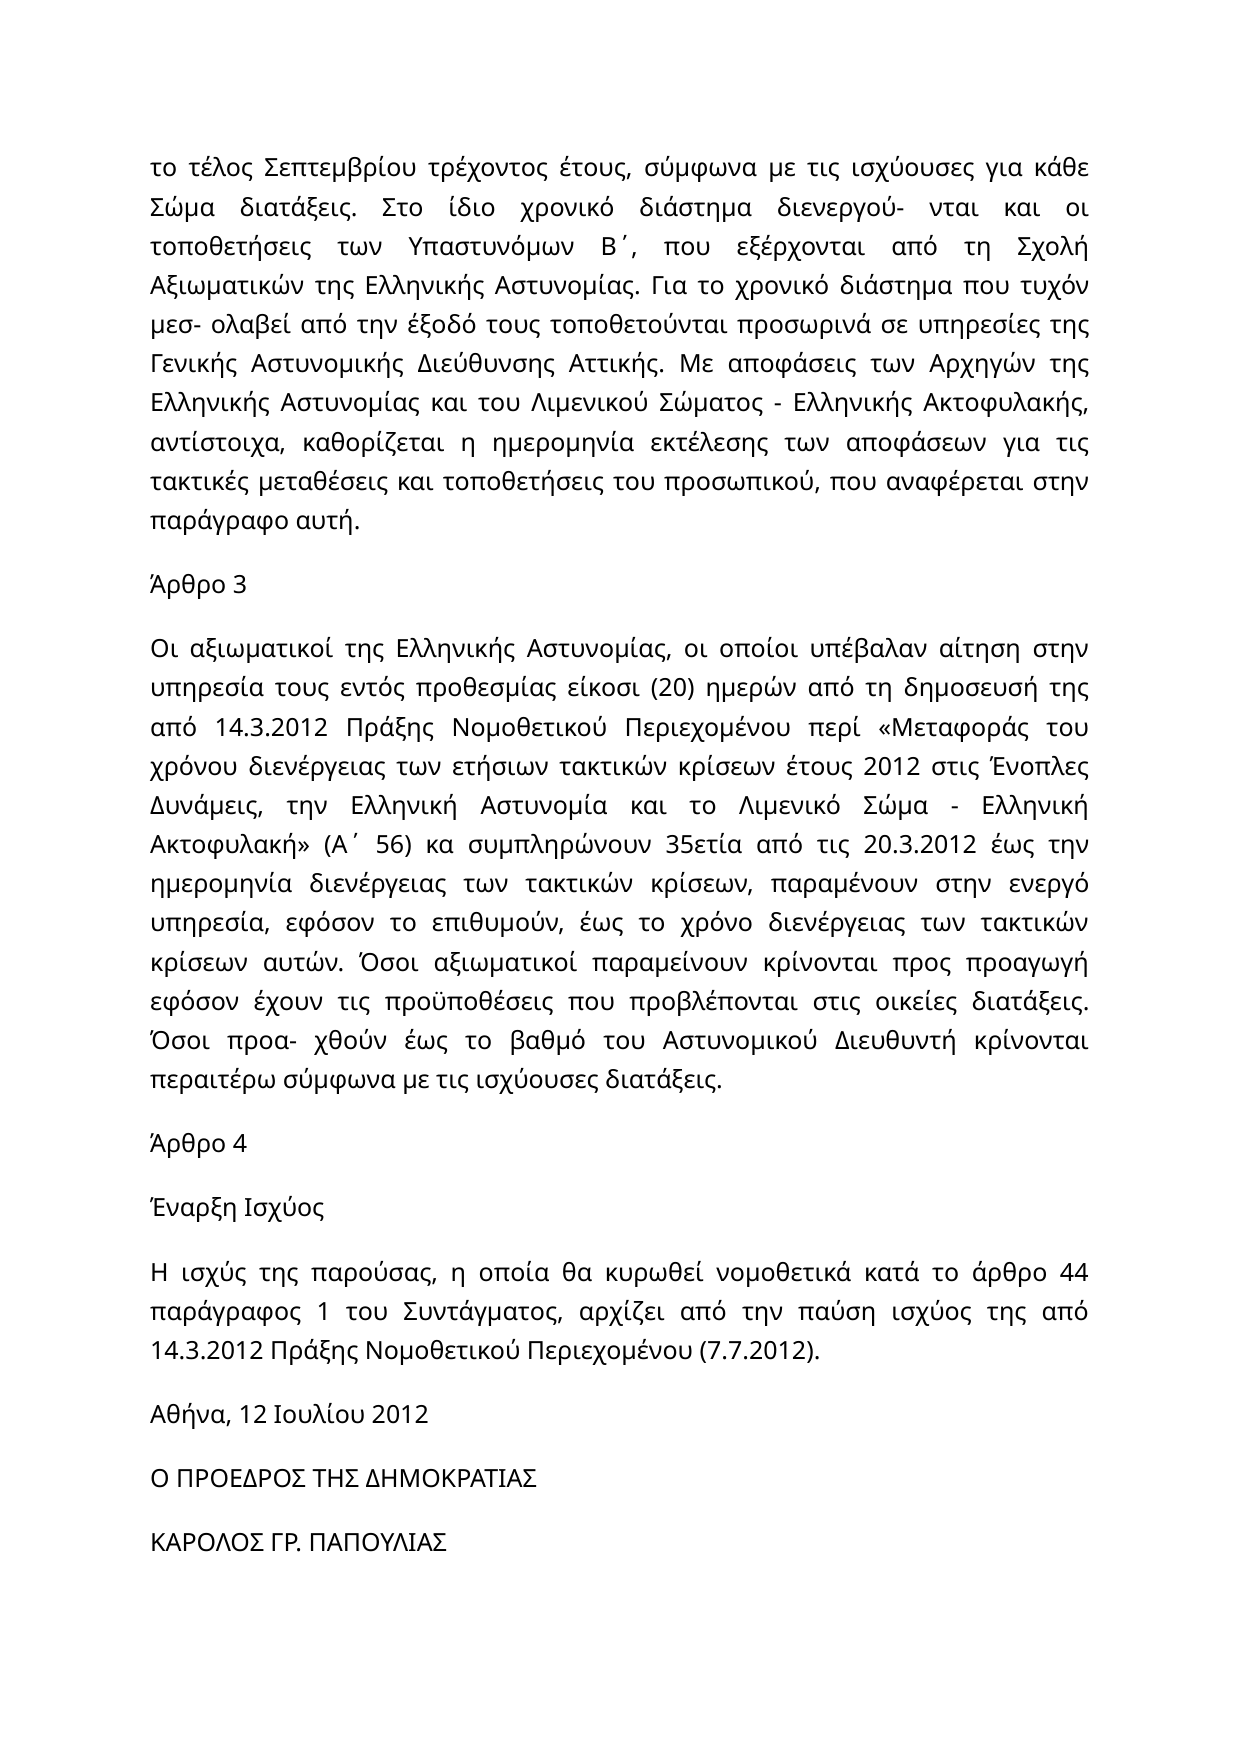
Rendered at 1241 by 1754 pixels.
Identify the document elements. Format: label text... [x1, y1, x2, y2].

text Αθήνα, 12 Ιουλίου 2012 [150, 1397, 1090, 1431]
text Οι αξιωµατικοί της Ελληνικής Αστυνοµίας, οι οποίοι υπέβαλαν αίτηση στην υπηρεσία τους εντός προθεσµίας είκοσι (20) ηµερών από τη δηµοσευσή της από 14.3.2012 Πράξης Νοµοθετικού Περιεχοµένου περί «Μεταφοράς του χρόνου διενέργειας των ετήσιων τακτικών κρίσεων έτους 2012 στις Ένοπλες Δυνάµεις, την Ελληνική Αστυνοµία και το Λιµενικό Σώµα - Ελληνική Ακτοφυλακή» (Α΄ 56) κα συµπληρώνουν 35ετία από τις 20.3.2012 έως την ηµεροµηνία διενέργειας των τακτικών κρίσεων, παραµένουν στην ενεργό υπηρεσία, εφόσον το επιθυµούν, έως το χρόνο διενέργειας των τακτικών κρίσεων αυτών. Όσοι αξιωµατικοί παραµείνουν κρίνονται προς προαγωγή εφόσον έχουν τις προϋποθέσεις που προβλέπονται στις οικείες διατάξεις. Όσοι προα- χθούν έως το βαθµό του Αστυνοµικού Διευθυντή κρίνονται περαιτέρω σύµφωνα µε τις ισχύουσες διατάξεις. [150, 631, 1090, 1096]
text Άρθρο 3 [150, 567, 1090, 601]
text ΚΑΡΟΛΟΣ ΓΡ. ΠΑΠΟΥΛΙΑΣ [150, 1525, 1090, 1559]
text το τέλος Σεπτεµβρίου τρέχοντος έτους, σύµφωνα µε τις ισχύουσες για κάθε Σώµα διατάξεις. Στο ίδιο χρονικό διάστηµα διενεργού- νται και οι τοποθετήσεις των Υπαστυνόµων Β΄, που εξέρχονται από τη Σχολή Αξιωµατικών της Ελληνικής Αστυνοµίας. Για το χρονικό διάστηµα που τυχόν µεσ- ολαβεί από την έξοδό τους τοποθετούνται προσωρινά σε υπηρεσίες της Γενικής Αστυνοµικής Διεύθυνσης Αττικής. Με αποφάσεις των Αρχηγών της Ελληνικής Αστυνοµίας και του Λιµενικού Σώµατος - Ελληνικής Ακτοφυλακής, αντίστοιχα, καθορίζεται η ηµεροµηνία εκτέλεσης των αποφάσεων για τις τακτικές µεταθέσεις και τοποθετήσεις του προσωπικού, που αναφέρεται στην παράγραφο αυτή. [150, 150, 1090, 537]
text Ο ΠΡΟΕΔΡΟΣ ΤΗΣ ΔΗΜΟΚΡΑΤΙΑΣ [150, 1461, 1090, 1495]
text Άρθρο 4 [150, 1126, 1090, 1160]
text Η ισχύς της παρούσας, η οποία θα κυρωθεί νοµοθετικά κατά το άρθρο 44 παράγραφος 1 του Συντάγµατος, αρχίζει από την παύση ισχύος της από 14.3.2012 Πράξης Νοµοθετικού Περιεχοµένου (7.7.2012). [150, 1254, 1090, 1367]
text Έναρξη Ισχύος [150, 1190, 1090, 1224]
